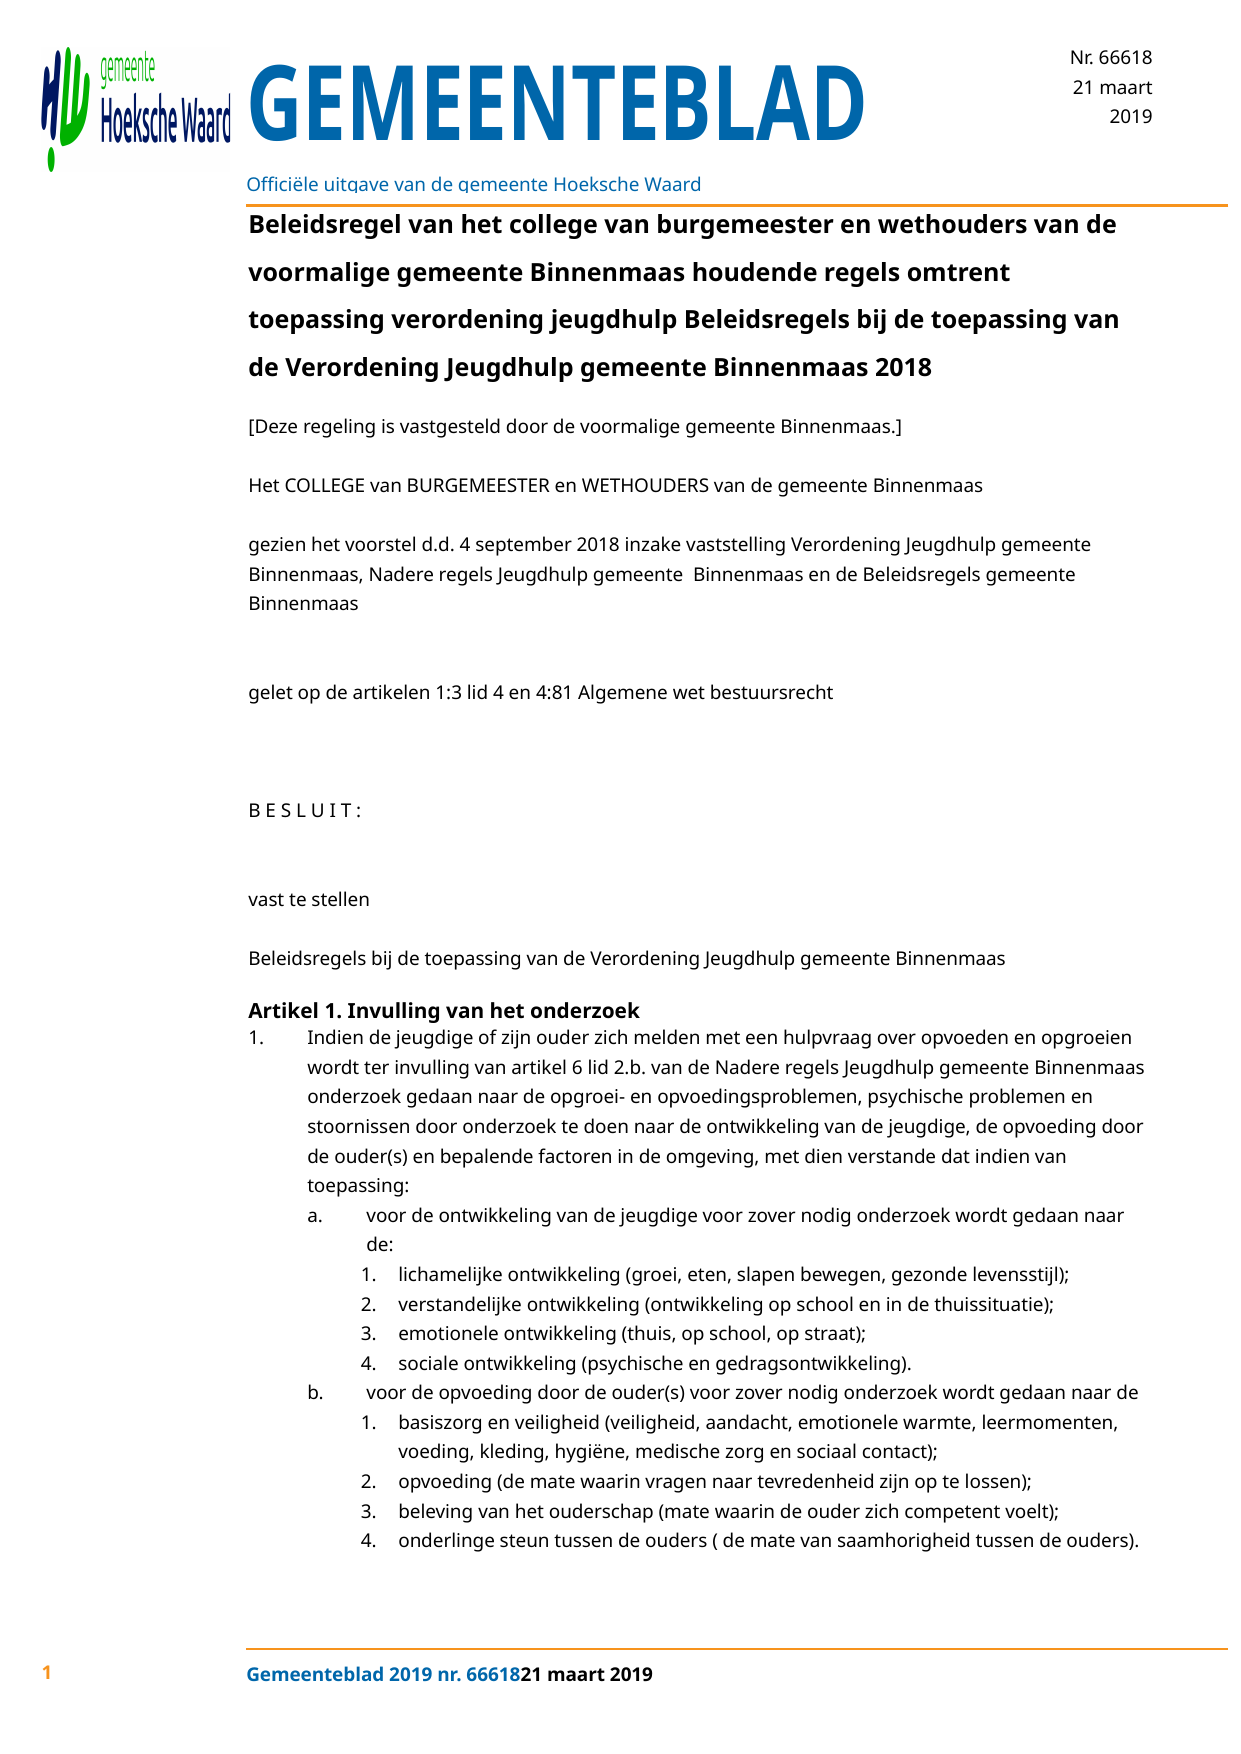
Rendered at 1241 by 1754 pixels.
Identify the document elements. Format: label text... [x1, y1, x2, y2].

text B E S L U I T : [248, 798, 1152, 823]
text vast te stellen [248, 886, 1152, 912]
text gelet op de artikelen 1:3 lid 4 en 4:81 Algemene wet bestuursrecht [248, 679, 1152, 705]
list onderlinge steun tussen de ouders ( de mate van saamhorigheid tussen de ouders). [361, 1527, 1152, 1553]
list lichamelijke ontwikkeling (groei, eten, slapen bewegen, gezonde levensstijl); [361, 1261, 1152, 1287]
text Beleidsregel van het college van burgemeester en wethouders van de voormalige gemeente Binnenmaas houdende regels omtrent toepassing verordening jeugdhulp Beleidsregels bij de toepassing van de Verordening Jeugdhulp gemeente Binnenmaas 2018 [248, 207, 1152, 384]
list beleving van het ouderschap (mate waarin de ouder zich competent voelt); [361, 1498, 1152, 1523]
list voor de ontwikkeling van de jeugdige voor zover nodig onderzoek wordt gedaan naar de: [307, 1202, 1152, 1257]
text Het COLLEGE van BURGEMEESTER en WETHOUDERS van de gemeente Binnenmaas [248, 472, 1152, 498]
text [Deze regeling is vastgesteld door de voormalige gemeente Binnenmaas.] [248, 413, 1152, 439]
list emotionele ontwikkeling (thuis, op school, op straat); [361, 1320, 1152, 1346]
text Artikel 1. Invulling van het onderzoek [248, 996, 1152, 1024]
text Beleidsregels bij de toepassing van de Verordening Jeugdhulp gemeente Binnenmaas [248, 946, 1152, 971]
text gezien het voorstel d.d. 4 september 2018 inzake vaststelling Verordening Jeugdhulp gemeente Binnenmaas, Nadere regels Jeugdhulp gemeente Binnenmaas en de Beleidsregels gemeente Binnenmaas [248, 531, 1152, 616]
picture [41, 47, 231, 172]
list Indien de jeugdige of zijn ouder zich melden met een hulpvraag over opvoeden en opgroeien wordt ter invulling van artikel 6 lid 2.b. van de Nadere regels Jeugdhulp gemeente Binnenmaas onderzoek gedaan naar de opgroei- en opvoedingsproblemen, psychische problemen en stoornissen door onderzoek te doen naar de ontwikkeling van de jeugdige, de opvoeding door de ouder(s) en bepalende factoren in de omgeving, met dien verstande dat indien van toepassing: [248, 1024, 1152, 1198]
list voor de opvoeding door de ouder(s) voor zover nodig onderzoek wordt gedaan naar de [307, 1379, 1152, 1405]
list sociale ontwikkeling (psychische en gedragsontwikkeling). [361, 1350, 1152, 1376]
list opvoeding (de mate waarin vragen naar tevredenheid zijn op te lossen); [361, 1468, 1152, 1494]
list basiszorg en veiligheid (veiligheid, aandacht, emotionele warmte, leermomenten, voeding, kleding, hygiëne, medische zorg en sociaal contact); [361, 1409, 1152, 1464]
list verstandelijke ontwikkeling (ontwikkeling op school en in de thuissituatie); [361, 1291, 1152, 1316]
